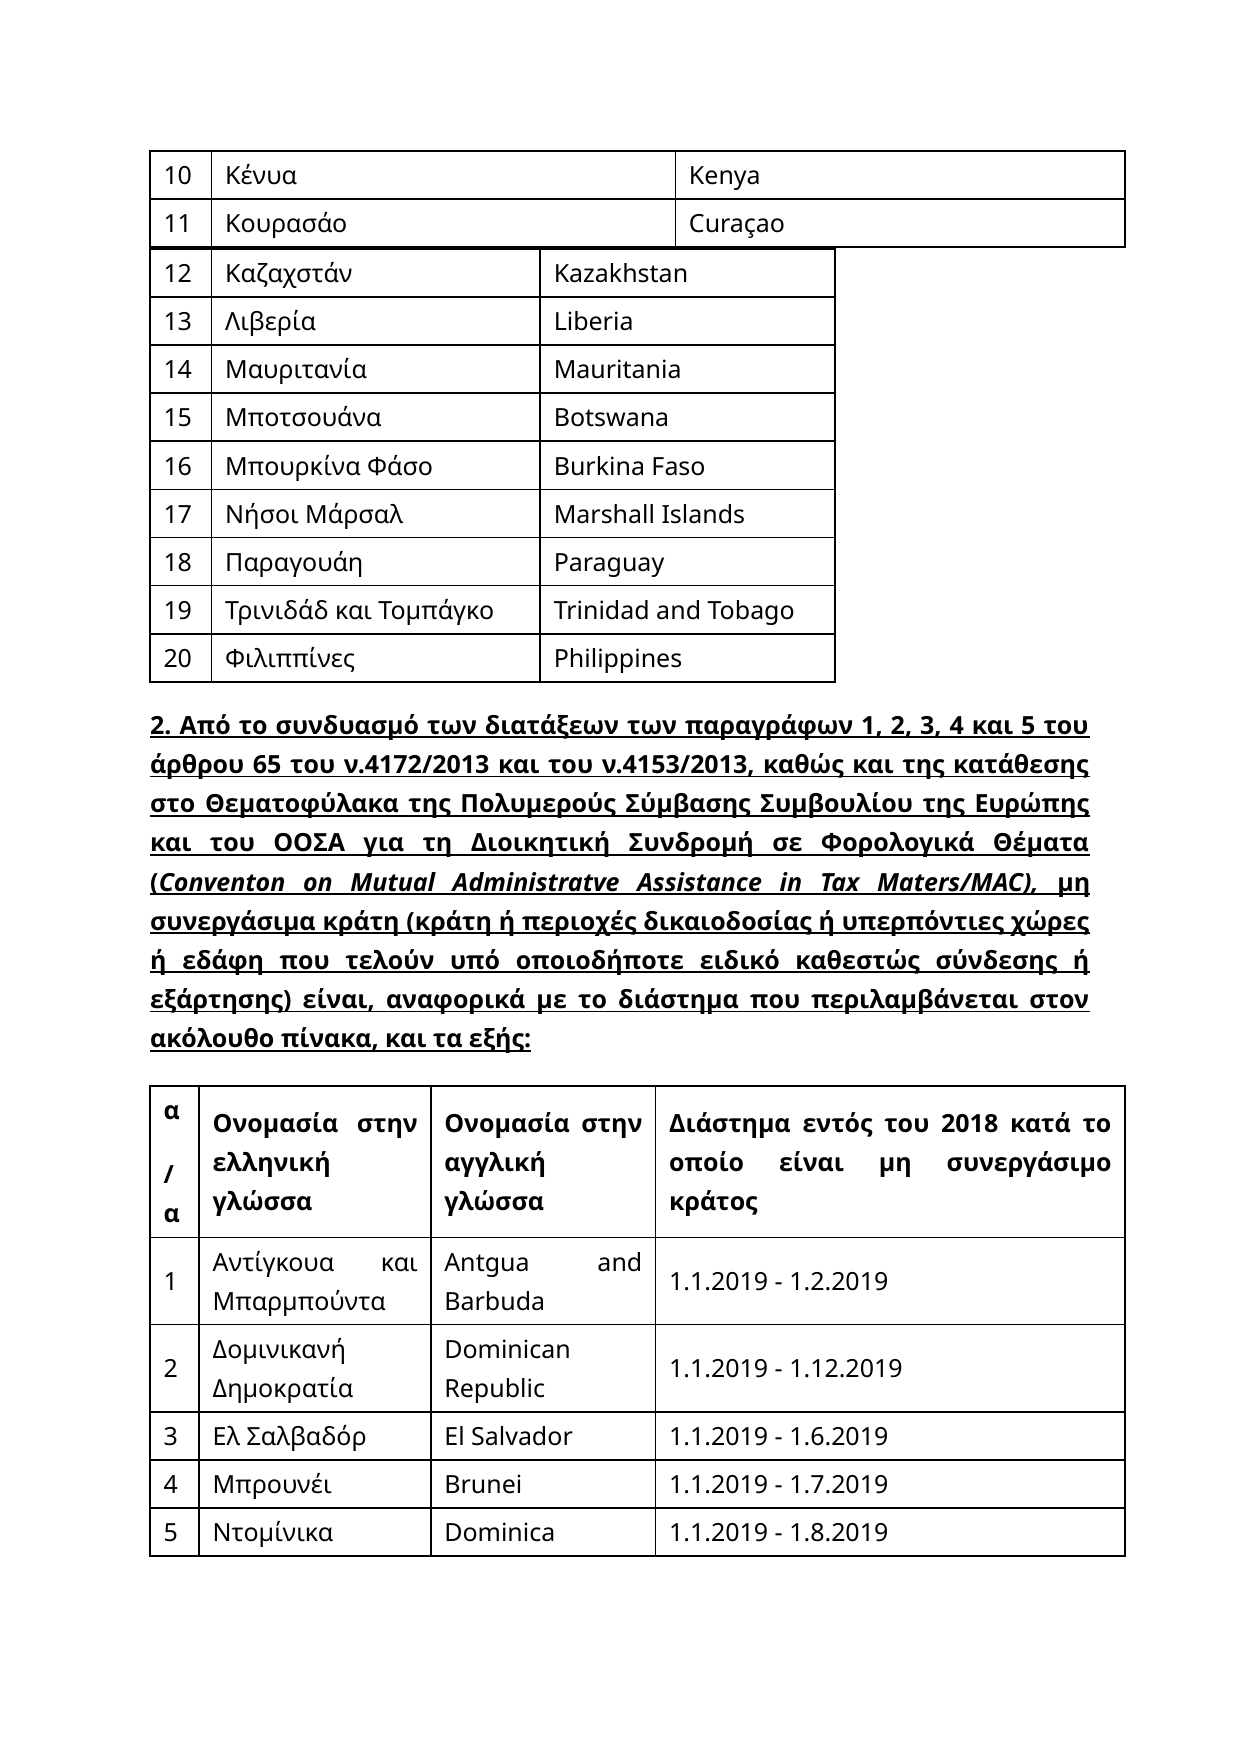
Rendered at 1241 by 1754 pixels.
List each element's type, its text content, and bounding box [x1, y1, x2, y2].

table_cell Antgua and Barbuda [432, 1238, 655, 1324]
text συνεργάσιμα κράτη (κράτη ή περιοχές δικαιοδοσίας ή υπερπόντιες χώρες [150, 895, 1090, 932]
table_cell 20 [151, 635, 211, 681]
table_header Ονομασία στην ελληνική γλώσσα [200, 1087, 430, 1236]
table_cell 15 [151, 394, 211, 440]
table_cell Ντομίνικα [200, 1509, 430, 1555]
table_cell Mauritania [541, 346, 834, 392]
table_cell Λιβερία [212, 298, 539, 344]
table_cell Ελ Σαλβαδόρ [200, 1413, 430, 1459]
table_cell Φιλιππίνες [212, 635, 539, 681]
table_cell Paraguay [541, 538, 834, 585]
table_cell Kenya [676, 152, 1124, 198]
table_cell Brunei [432, 1461, 655, 1507]
table_cell Trinidad and Tobago [541, 586, 834, 633]
table_cell 5 [151, 1509, 198, 1555]
table_cell 1.1.2019 - 1.6.2019 [656, 1413, 1124, 1459]
table_cell Δομινικανή Δημοκρατία [200, 1325, 430, 1411]
table_cell Dominican Republic [432, 1325, 655, 1411]
text ή εδάφη που τελούν υπό οποιοδήποτε ειδικό καθεστώς σύνδεσης ή [150, 934, 1090, 971]
text στο Θεματοφύλακα της Πολυμερούς Σύμβασης Συμβουλίου της Ευρώπης [150, 777, 1090, 815]
table_cell 1 [151, 1238, 198, 1324]
table_cell Marshall Islands [541, 490, 834, 537]
table_cell Παραγουάη [212, 538, 539, 585]
table_cell Μαυριτανία [212, 346, 539, 392]
table_cell Nήσοι Μάρσαλ [212, 490, 539, 537]
table_cell Τρινιδάδ και Τομπάγκο [212, 586, 539, 633]
table_cell Curaçao [676, 200, 1124, 246]
table_cell 16 [151, 442, 211, 488]
table_cell Κένυα [212, 152, 675, 198]
text (Conventon on Mutual Administratve Assistance in Tax Maters/MAC), μη [150, 856, 1090, 893]
table_cell Μπρουνέι [200, 1461, 430, 1507]
table_cell Μποτσουάνα [212, 394, 539, 440]
table_cell 18 [151, 538, 211, 585]
text εξάρτησης) είναι, αναφορικά με το διάστημα που περιλαμβάνεται στον [150, 973, 1090, 1011]
table_cell 1.1.2019 - 1.7.2019 [656, 1461, 1124, 1507]
table_cell Dominica [432, 1509, 655, 1555]
text άρθρου 65 του ν.4172/2013 και του ν.4153/2013, καθώς και της κατάθεσης [150, 738, 1090, 776]
table_cell Burkina Faso [541, 442, 834, 488]
table_cell 3 [151, 1413, 198, 1459]
table_cell Liberia [541, 298, 834, 344]
table_cell 19 [151, 586, 211, 633]
table_cell 1.1.2019 - 1.12.2019 [656, 1325, 1124, 1411]
table_header 12 [151, 250, 211, 296]
table_header Διάστημα εντός του 2018 κατά το οποίο είναι μη συνεργάσιμο κράτος [656, 1087, 1124, 1236]
table_header Καζαχστάν [212, 250, 539, 296]
text 2. Από το συνδυασμό των διατάξεων των παραγράφων 1, 2, 3, 4 και 5 του [150, 707, 1090, 736]
text ακόλουθο πίνακα, και τα εξής: [150, 1012, 1090, 1055]
table_cell 2 [151, 1325, 198, 1411]
table_cell Philippines [541, 635, 834, 681]
table_cell 11 [151, 200, 211, 246]
table_cell Κουρασάο [212, 200, 675, 246]
table_header Ονομασία στην αγγλική γλώσσα [432, 1087, 655, 1236]
table_cell 14 [151, 346, 211, 392]
table_cell 17 [151, 490, 211, 537]
table_cell Botswana [541, 394, 834, 440]
table_cell Αντίγκουα και Μπαρμπούντα [200, 1238, 430, 1324]
table_header Kazakhstan [541, 250, 834, 296]
table_cell 13 [151, 298, 211, 344]
table_cell Μπουρκίνα Φάσο [212, 442, 539, 488]
table_cell 10 [151, 152, 211, 198]
table_header α / α [151, 1087, 198, 1236]
table_cell 4 [151, 1461, 198, 1507]
text και του ΟΟΣΑ για τη Διοικητική Συνδρομή σε Φορολογικά Θέματα [150, 817, 1090, 854]
table_cell 1.1.2019 - 1.2.2019 [656, 1238, 1124, 1324]
table_cell 1.1.2019 - 1.8.2019 [656, 1509, 1124, 1555]
table_cell El Salvador [432, 1413, 655, 1459]
